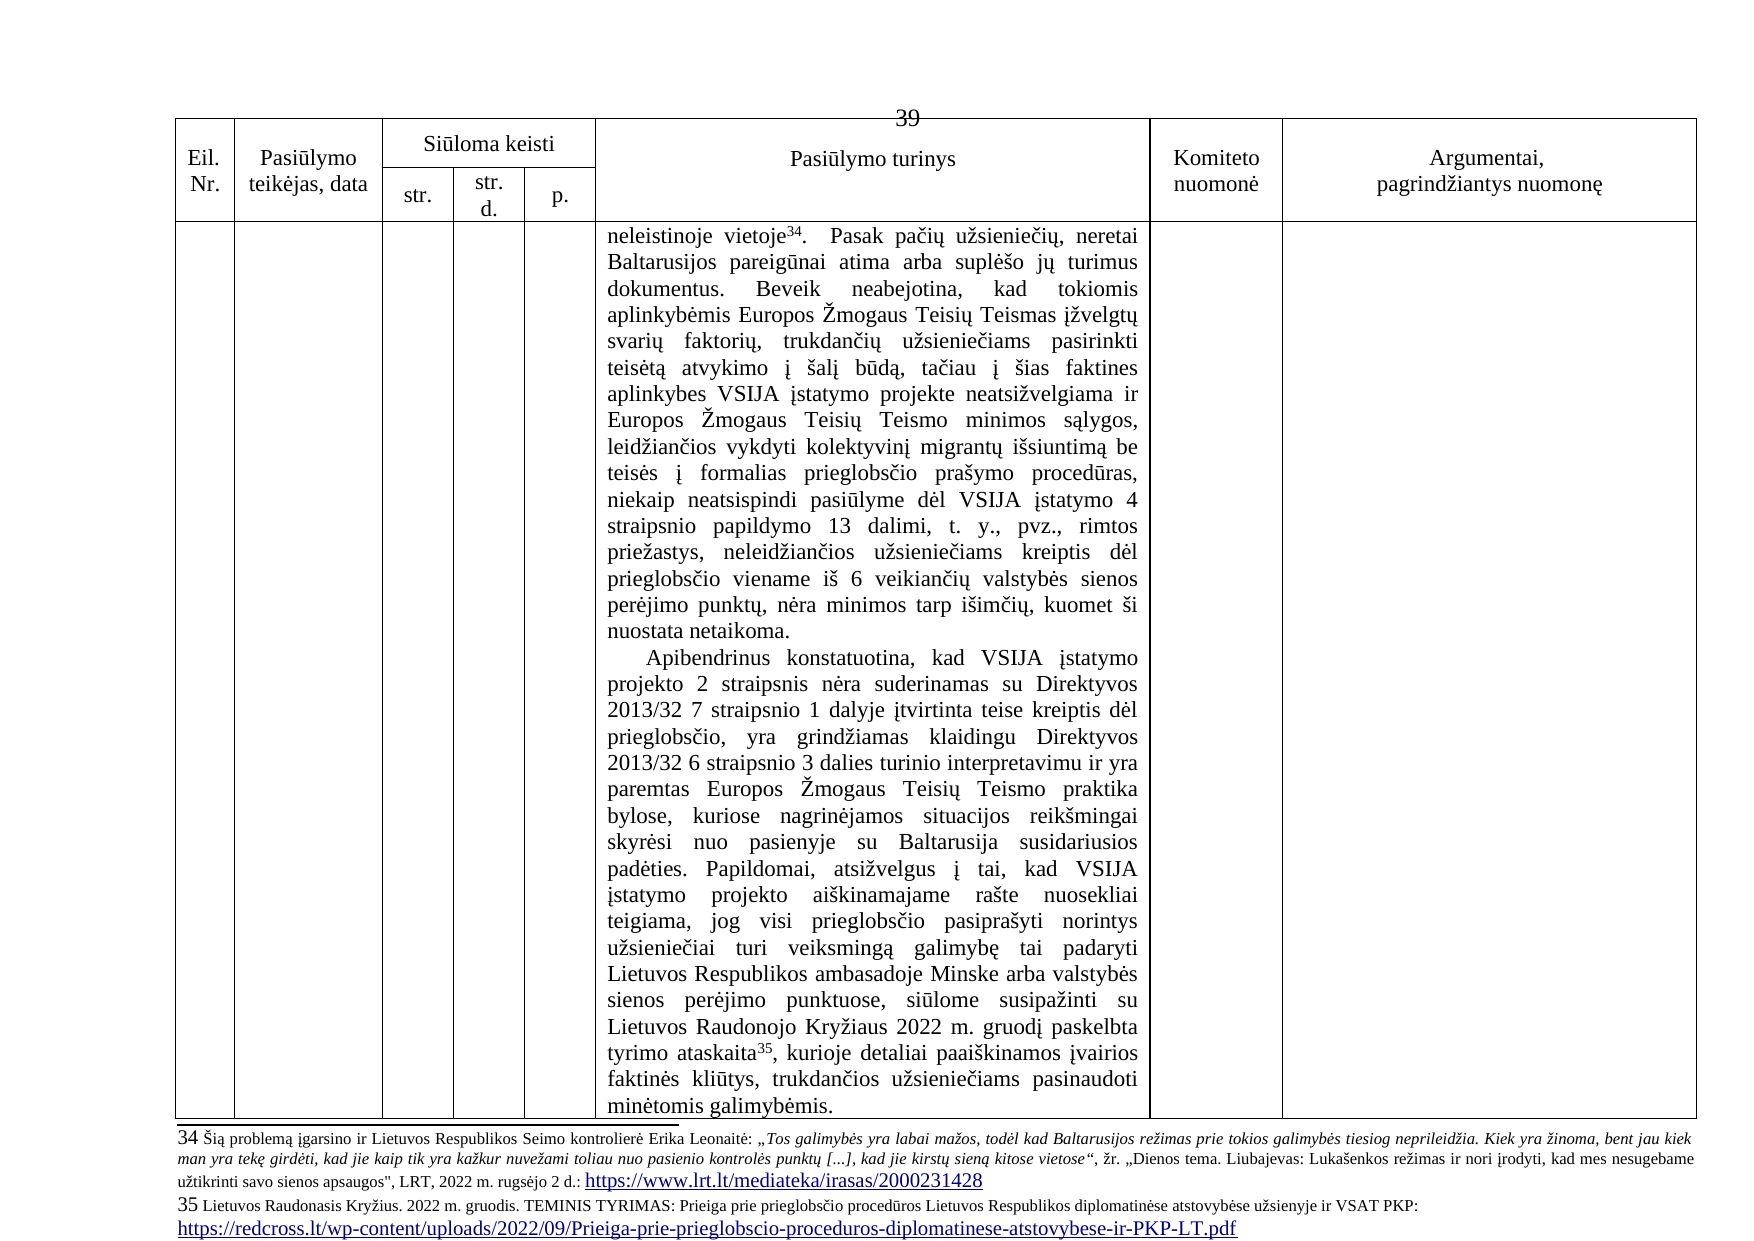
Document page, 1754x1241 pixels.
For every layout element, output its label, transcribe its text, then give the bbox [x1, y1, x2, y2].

table_cell [1151, 222, 1282, 1118]
table_header Pasiūlymo teikėjas, data [235, 119, 382, 221]
table_header Siūloma keisti [383, 119, 595, 167]
table_cell str. d. [454, 168, 524, 221]
table_cell [235, 222, 382, 1118]
table_cell neleistinoje vietoje. Pasak pačių užsieniečių, neretai Baltarusijos pareigūnai atima arba suplėšo jų turimus dokumentus. Beveik neabejotina, kad tokiomis aplinkybėmis Europos Žmogaus Teisių Teismas įžvelgtų svarių faktorių, trukdančių užsieniečiams pasirinkti teisėtą atvykimo į šalį būdą, tačiau į šias faktines aplinkybes VSIJA įstatymo projekte neatsižvelgiama ir Europos Žmogaus Teisių Teismo minimos sąlygos, leidžiančios vykdyti kolektyvinį migrantų išsiuntimą be teisės į formalias prieglobsčio prašymo procedūras, niekaip neatsispindi pasiūlyme dėl VSIJA įstatymo 4 straipsnio papildymo 13 dalimi, t. y., pvz., rimtos priežastys, neleidžiančios užsieniečiams kreiptis dėl prieglobsčio viename iš 6 veikiančių valstybės sienos perėjimo punktų, nėra minimos tarp išimčių, kuomet ši nuostata netaikoma. Apibendrinus konstatuotina, kad VSIJA įstatymo projekto 2 straipsnis nėra suderinamas su Direktyvos 2013/32 7 straipsnio 1 dalyje įtvirtinta teise kreiptis dėl prieglobsčio, yra grindžiamas klaidingu Direktyvos 2013/32 6 straipsnio 3 dalies turinio interpretavimu ir yra paremtas Europos Žmogaus Teisių Teismo praktika bylose, kuriose nagrinėjamos situacijos reikšmingai skyrėsi nuo pasienyje su Baltarusija susidariusios padėties. Papildomai, atsižvelgus į tai, kad VSIJA įstatymo projekto aiškinamajame rašte nuosekliai teigiama, jog visi prieglobsčio pasiprašyti norintys užsieniečiai turi veiksmingą galimybę tai padaryti Lietuvos Respublikos ambasadoje Minske arba valstybės sienos perėjimo punktuose, siūlome susipažinti su Lietuvos Raudonojo Kryžiaus 2022 m. gruodį paskelbta tyrimo ataskaita, kurioje detaliai paaiškinamos įvairios faktinės kliūtys, trukdančios užsieniečiams pasinaudoti minėtomis galimybėmis. [596, 222, 1149, 1118]
table_header Argumentai, pagrindžiantys nuomonę [1283, 119, 1696, 221]
table_header Komiteto nuomonė [1151, 119, 1282, 221]
table_cell p. [525, 168, 595, 221]
table_cell [176, 222, 234, 1118]
table_header Pasiūlymo turinys [596, 119, 1149, 221]
table_cell [454, 222, 524, 1118]
table_cell [525, 222, 595, 1118]
table_header Eil. Nr. [176, 119, 234, 221]
table_cell [383, 222, 453, 1118]
table_cell str. [383, 168, 453, 221]
table_cell [1283, 222, 1696, 1118]
